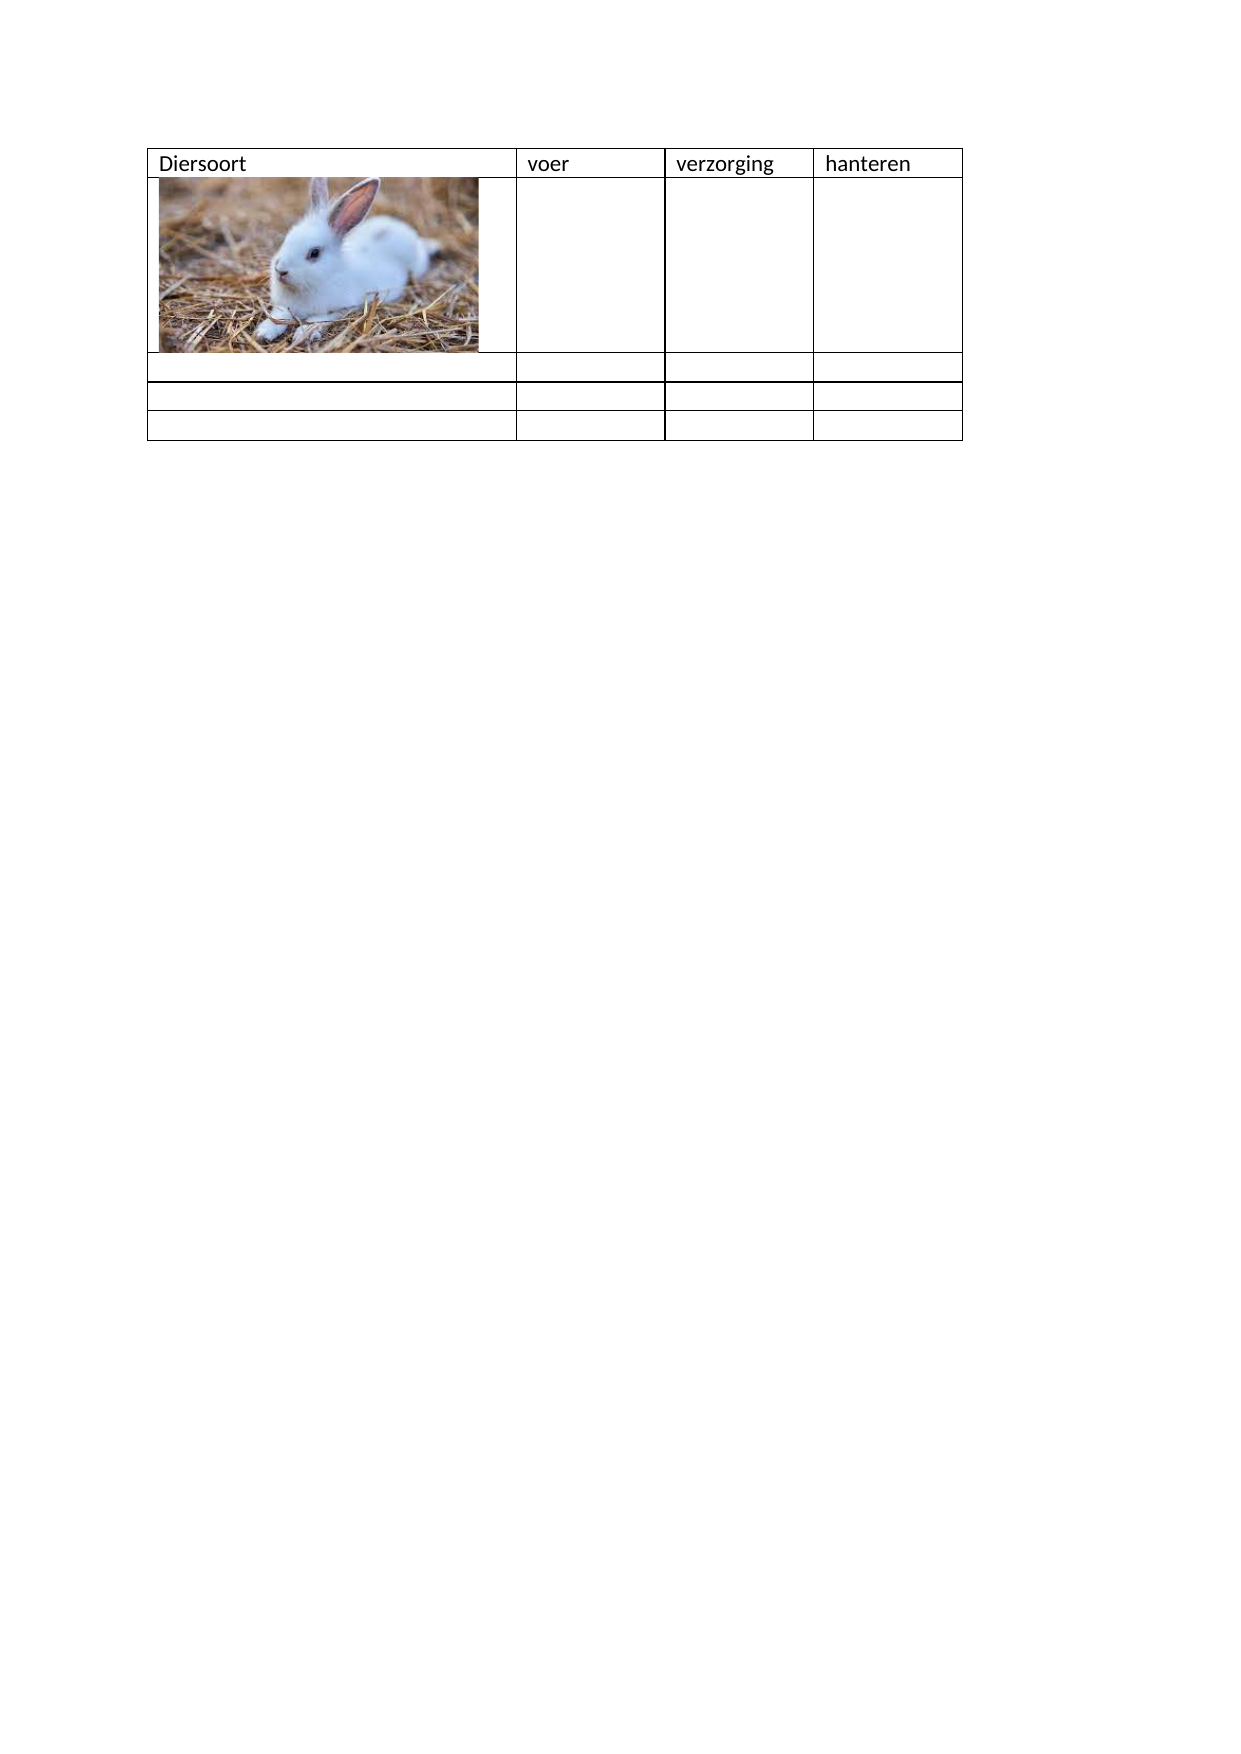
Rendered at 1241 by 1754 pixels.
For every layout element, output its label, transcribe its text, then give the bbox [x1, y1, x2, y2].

table_header verzorging [666, 149, 813, 177]
table_header Diersoort [148, 149, 516, 177]
table_cell [814, 178, 962, 352]
table_cell [666, 178, 813, 352]
table_cell [479, 178, 516, 352]
table_cell [517, 411, 664, 439]
table_cell [517, 383, 664, 410]
table_cell [148, 178, 158, 352]
table_cell [666, 353, 813, 381]
table_header hanteren [814, 149, 962, 177]
table_cell [814, 411, 962, 439]
table_cell [666, 383, 813, 410]
table_cell [517, 178, 664, 352]
table_header voer [517, 149, 664, 177]
table_cell [148, 353, 516, 381]
table_cell [666, 411, 813, 439]
table_cell [148, 383, 516, 410]
table_cell [814, 383, 962, 410]
table_cell [814, 353, 962, 381]
table_cell [148, 411, 516, 439]
table_cell [517, 353, 664, 381]
